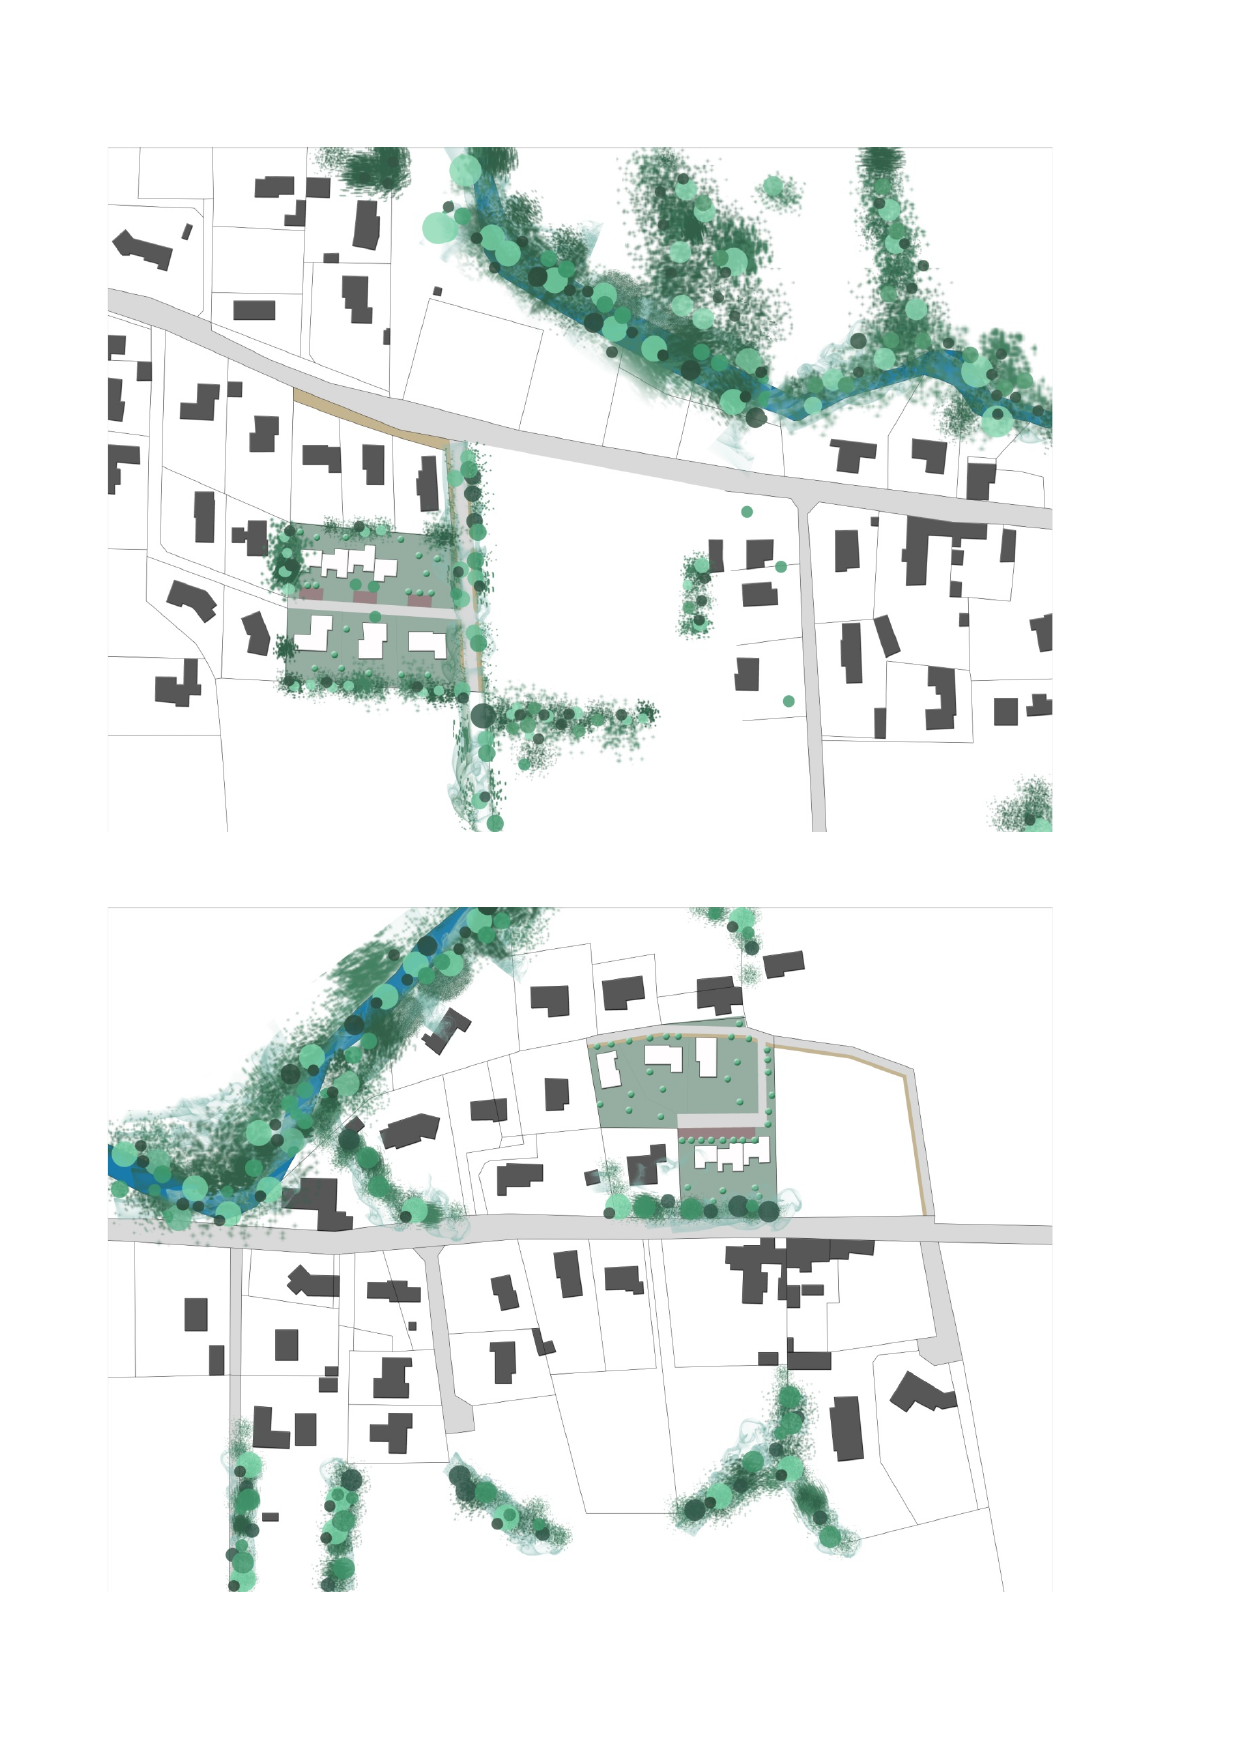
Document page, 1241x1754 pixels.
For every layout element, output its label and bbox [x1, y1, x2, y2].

picture [107, 907, 1053, 1592]
picture [107, 147, 1053, 832]
